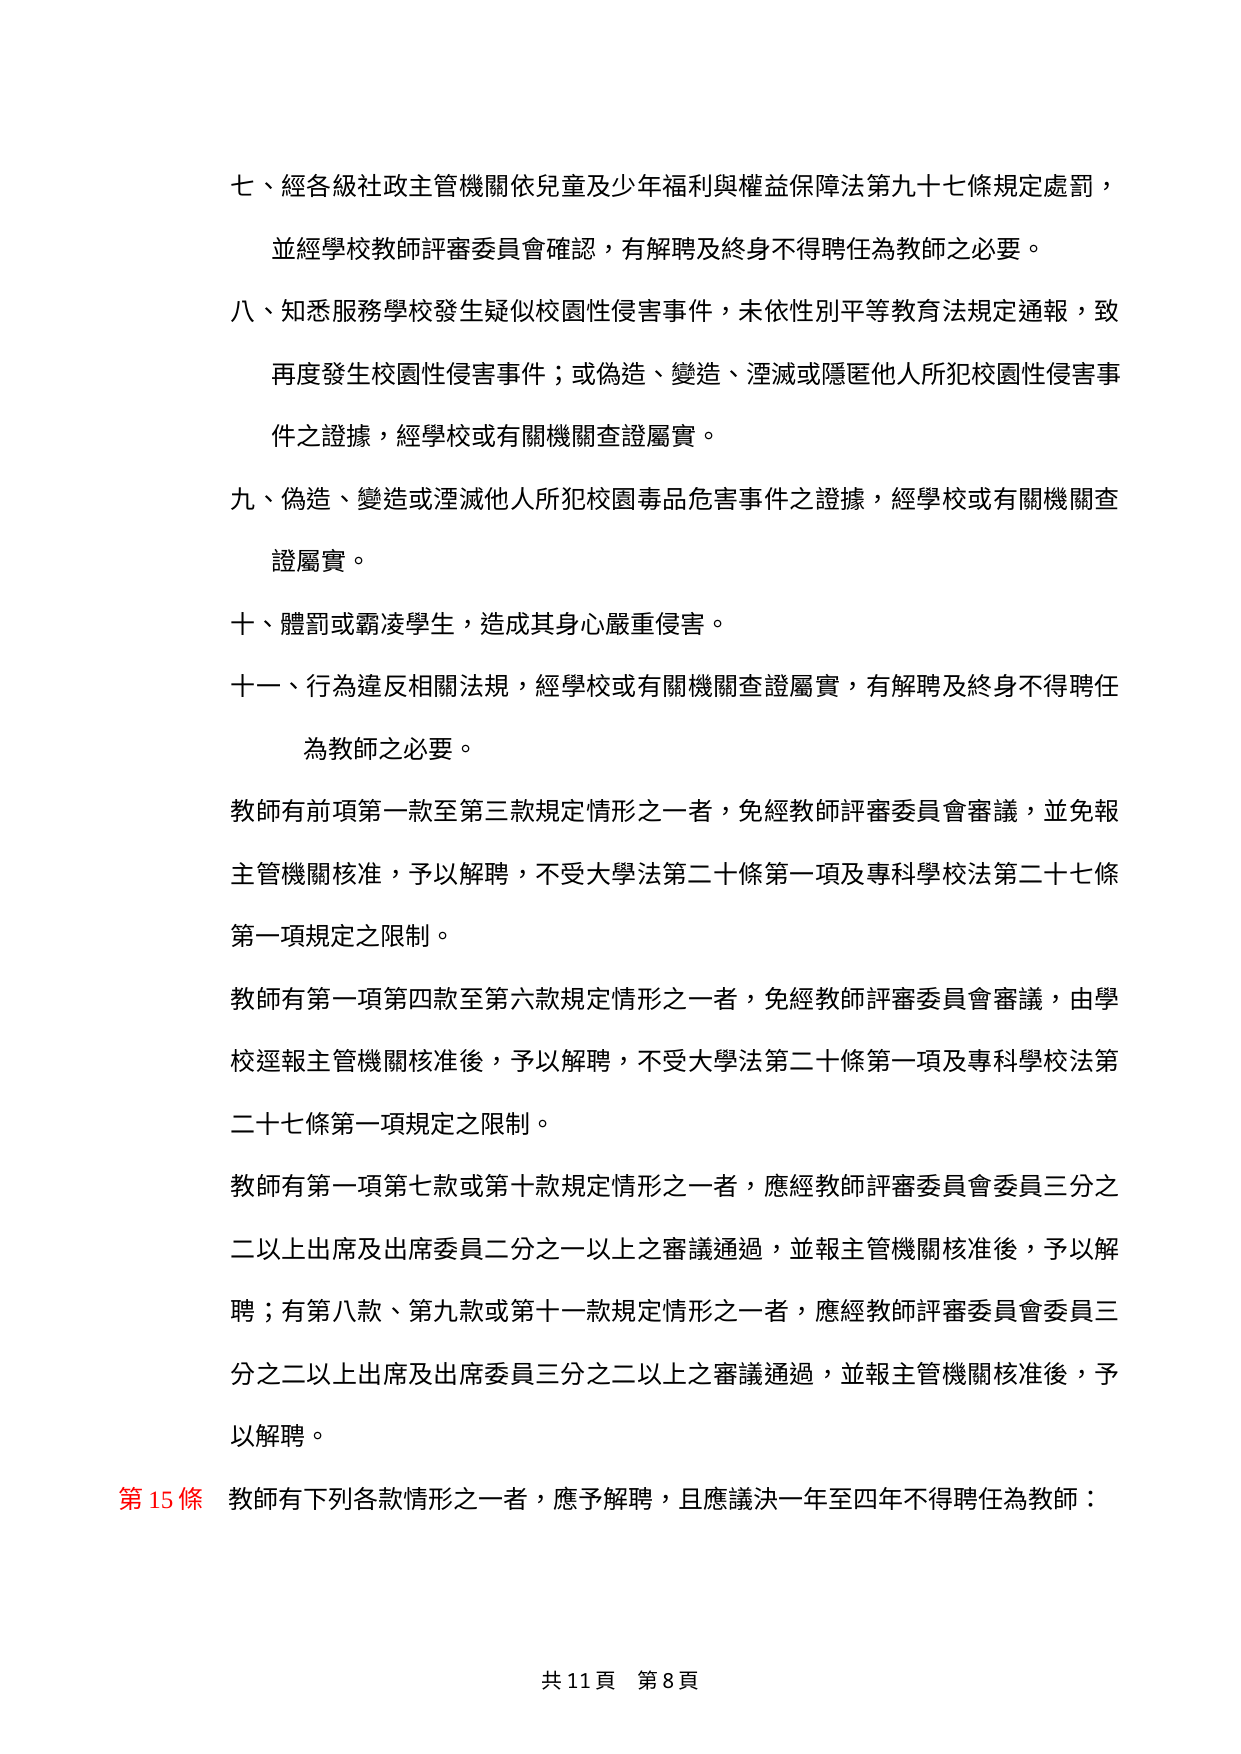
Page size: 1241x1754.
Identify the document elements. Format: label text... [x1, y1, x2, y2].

text 十、體罰或霸凌學生，造成其身心嚴重侵害。 [230, 581, 1122, 643]
text 教師有第一項第七款或第十款規定情形之一者，應經教師評審委員會委員三分之二以上出席及出席委員二分之一以上之審議通過，並報主管機關核准後，予以解聘；有第八款、第九款或第十一款規定情形之一者，應經教師評審委員會委員三分之二以上出席及出席委員三分之二以上之審議通過，並報主管機關核准後，予以解聘。 [230, 1143, 1122, 1456]
text 八、知悉服務學校發生疑似校園性侵害事件，未依性別平等教育法規定通報，致再度發生校園性侵害事件；或偽造、變造、湮滅或隱匿他人所犯校園性侵害事件之證據，經學校或有關機關查證屬實。 [230, 268, 1122, 456]
text 九、偽造、變造或湮滅他人所犯校園毒品危害事件之證據，經學校或有關機關查證屬實。 [230, 456, 1122, 581]
text 十一、行為違反相關法規，經學校或有關機關查證屬實，有解聘及終身不得聘任為教師之必要。 [230, 643, 1122, 768]
text 第15條 教師有下列各款情形之一者，應予解聘，且應議決一年至四年不得聘任為教師： [118, 1456, 1122, 1518]
text 教師有第一項第四款至第六款規定情形之一者，免經教師評審委員會審議，由學校逕報主管機關核准後，予以解聘，不受大學法第二十條第一項及專科學校法第二十七條第一項規定之限制。 [230, 956, 1122, 1143]
text 教師有前項第一款至第三款規定情形之一者，免經教師評審委員會審議，並免報主管機關核准，予以解聘，不受大學法第二十條第一項及專科學校法第二十七條第一項規定之限制。 [230, 768, 1122, 956]
text 七、經各級社政主管機關依兒童及少年福利與權益保障法第九十七條規定處罰，並經學校教師評審委員會確認，有解聘及終身不得聘任為教師之必要。 [230, 143, 1122, 268]
